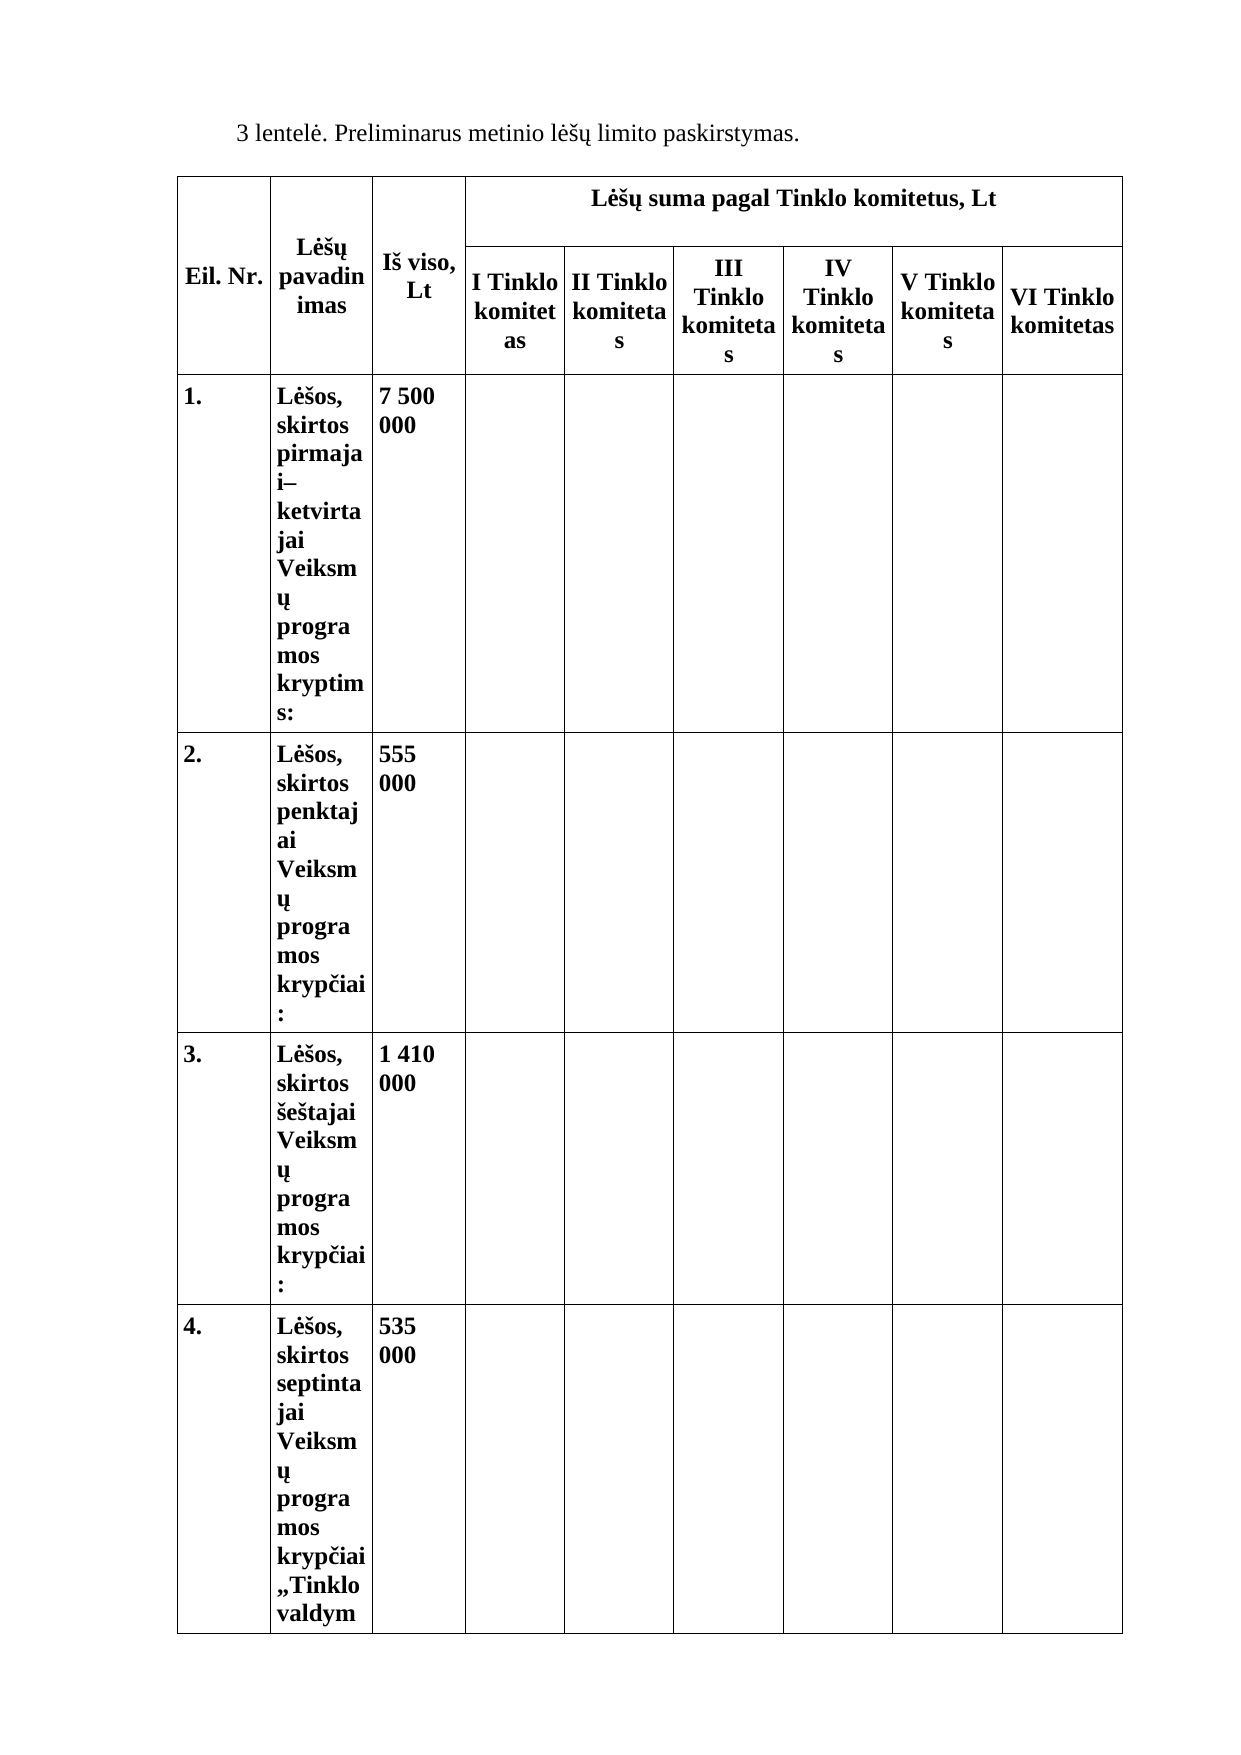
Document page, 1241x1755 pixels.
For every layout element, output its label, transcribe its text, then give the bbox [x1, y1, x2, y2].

table_cell [784, 375, 892, 732]
table_cell 535 000 [373, 1305, 465, 1633]
table_header Eil. Nr. [178, 177, 270, 374]
table_cell [674, 1033, 783, 1304]
table_cell [674, 1305, 783, 1633]
table_cell IV Tinklo komitetas [784, 247, 892, 374]
table_header Lėšų suma pagal Tinklo komitetus, Lt [466, 177, 1122, 246]
table_cell [466, 375, 564, 732]
table_cell [1003, 733, 1122, 1032]
text 3 lentelė. Preliminarus metinio lėšų limito paskirstymas. [177, 118, 1122, 147]
table_cell 4. [178, 1305, 270, 1633]
table_cell 7 500 000 [373, 375, 465, 732]
table_cell [1003, 375, 1122, 732]
table_cell I Tinklo komitetas [466, 247, 564, 374]
table_cell Lėšos, skirtos septintajai Veiksmų programos krypčiai „Tinklo valdym [271, 1305, 372, 1633]
table_cell [1003, 1033, 1122, 1304]
table_cell [784, 1305, 892, 1633]
table_cell Lėšos, skirtos šeštajai Veiksmų programos krypčiai: [271, 1033, 372, 1304]
table_cell 555 000 [373, 733, 465, 1032]
table_cell 1 410 000 [373, 1033, 465, 1304]
table_cell [565, 1033, 673, 1304]
table_cell 1. [178, 375, 270, 732]
table_cell 3. [178, 1033, 270, 1304]
table_cell [466, 733, 564, 1032]
table_cell III Tinklo komitetas [674, 247, 783, 374]
table_cell [565, 1305, 673, 1633]
table_cell [1003, 1305, 1122, 1633]
table_cell [565, 375, 673, 732]
table_cell VI Tinklo komitetas [1003, 247, 1122, 374]
table_cell [674, 375, 783, 732]
table_cell [784, 733, 892, 1032]
table_cell Lėšos, skirtos pirmajai–ketvirtajai Veiksmų programos kryptims: [271, 375, 372, 732]
table_cell 2. [178, 733, 270, 1032]
table_cell [674, 733, 783, 1032]
table_header Iš viso, Lt [373, 177, 465, 374]
table_cell [893, 733, 1002, 1032]
table_cell II Tinklo komitetas [565, 247, 673, 374]
table_cell [784, 1033, 892, 1304]
table_cell [893, 1305, 1002, 1633]
table_cell Lėšos, skirtos penktajai Veiksmų programos krypčiai: [271, 733, 372, 1032]
table_cell V Tinklo komitetas [893, 247, 1002, 374]
table_cell [466, 1033, 564, 1304]
table_cell [893, 375, 1002, 732]
table_cell [466, 1305, 564, 1633]
table_cell [565, 733, 673, 1032]
table_header Lėšų pavadinimas [271, 177, 372, 374]
table_cell [893, 1033, 1002, 1304]
